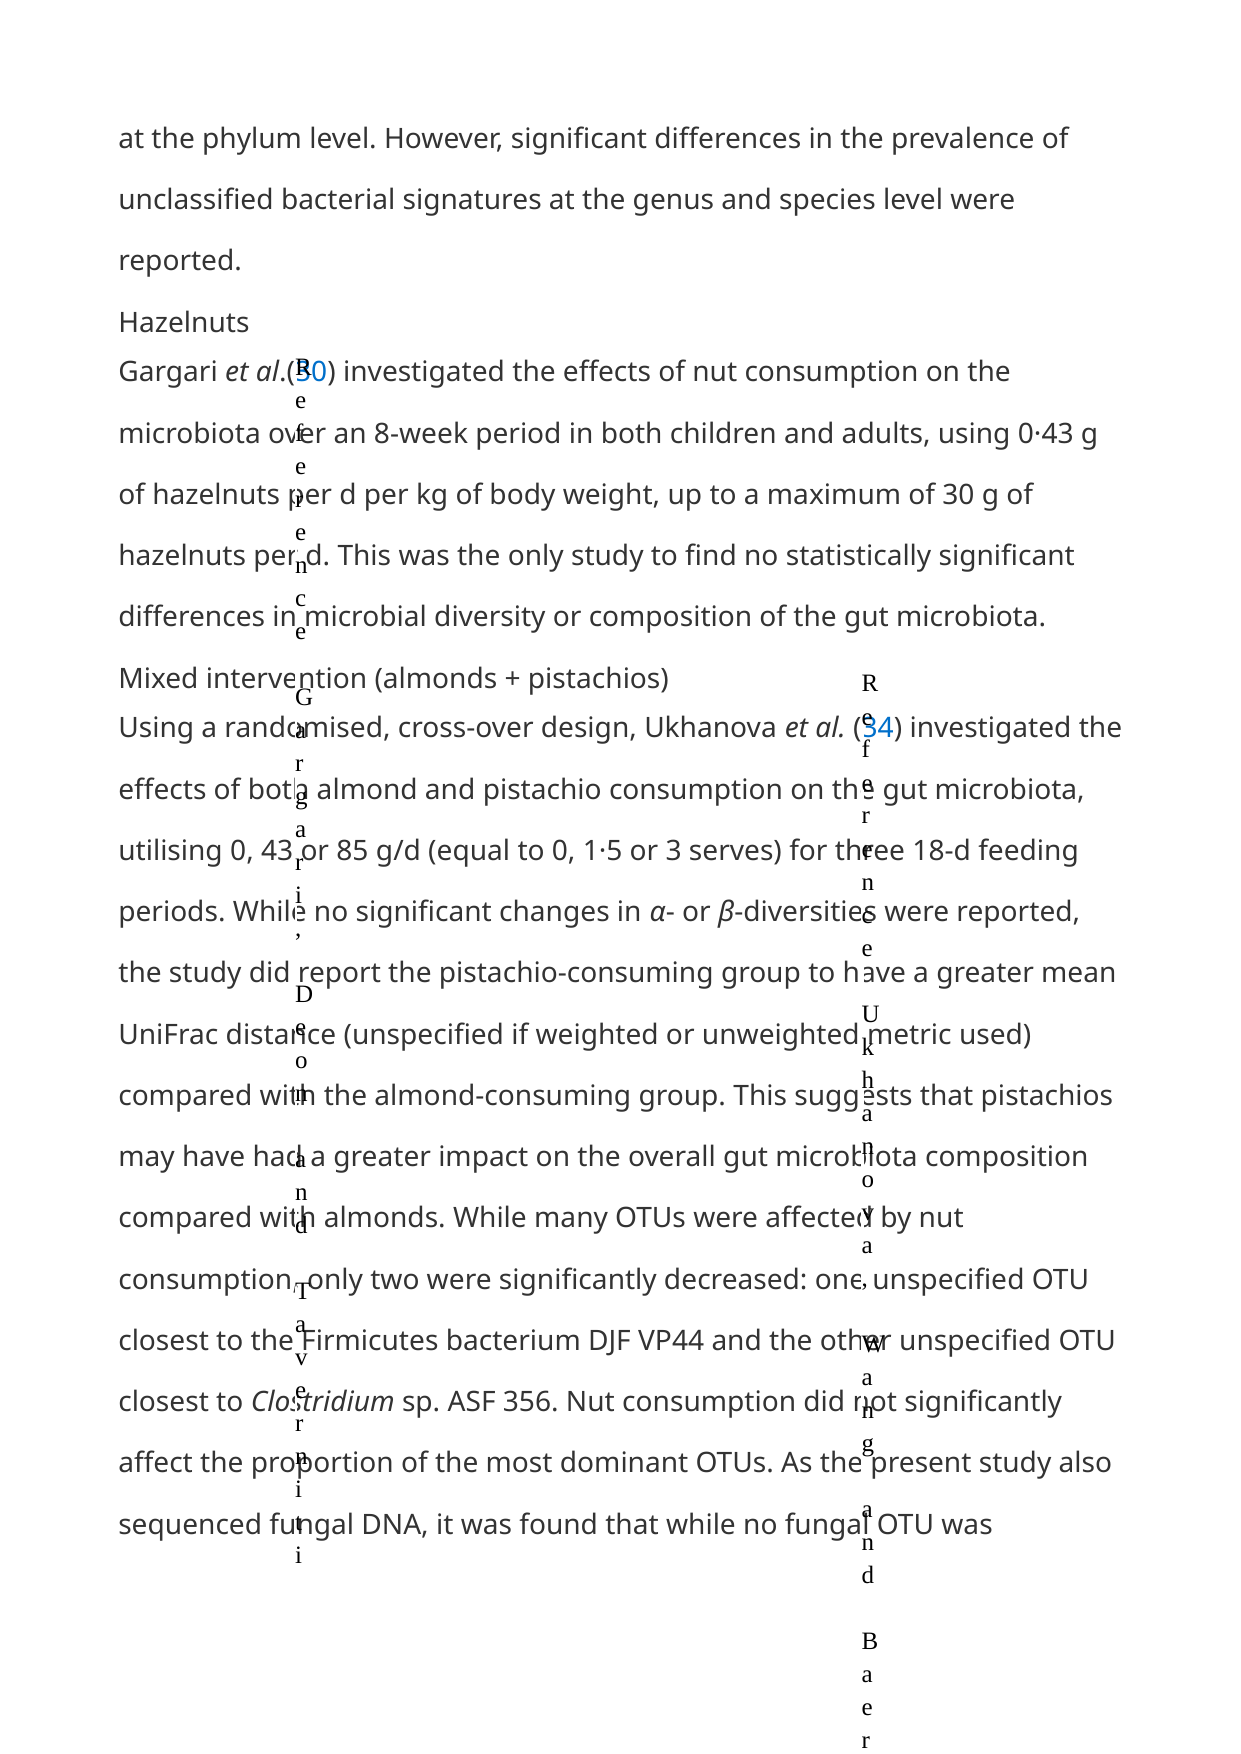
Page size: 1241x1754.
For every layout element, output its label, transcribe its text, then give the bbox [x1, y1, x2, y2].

text Using a randomised, cross-over design, Ukhanova et al. (34) investigated the effects of both almond and pistachio consumption on the gut microbiota, utilising 0, 43 or 85 g/d (equal to 0, 1·5 or 3 serves) for three 18-d feeding periods. While no significant changes in α- or β-diversities were reported, the study did report the pistachio-consuming group to have a greater mean UniFrac distance (unspecified if weighted or unweighted metric used) compared with the almond-consuming group. This suggests that pistachios may have had a greater impact on the overall gut microbiota composition compared with almonds. While many OTUs were affected by nut consumption, only two were significantly decreased: one unspecified OTU closest to the Firmicutes bacterium DJF VP44 and the other unspecified OTU closest to Clostridium sp. ASF 356. Nut consumption did not significantly affect the proportion of the most dominant OTUs. As the present study also sequenced fungal DNA, it was found that while no fungal OTU was significantly increased, various fungal OTUs decreased in proportion (P < 0·01) with nut consumption. [864, 708, 1122, 1542]
text Using a randomised, cross-over design, Ukhanova et al. (34) investigated the effects of both almond and pistachio consumption on the gut microbiota, utilising 0, 43 or 85 g/d (equal to 0, 1·5 or 3 serves) for three 18-d feeding periods. While no significant changes in α- or β-diversities were reported, the study did report the pistachio-consuming group to have a greater mean UniFrac distance (unspecified if weighted or unweighted metric used) compared with the almond-consuming group. This suggests that pistachios may have had a greater impact on the overall gut microbiota composition compared with almonds. While many OTUs were affected by nut consumption, only two were significantly decreased: one unspecified OTU closest to the Firmicutes bacterium DJF VP44 and the other unspecified OTU closest to Clostridium sp. ASF 356. Nut consumption did not significantly affect the proportion of the most dominant OTUs. As the present study also sequenced fungal DNA, it was found that while no fungal OTU was significantly increased, various fungal OTUs decreased in proportion (P < 0·01) with nut consumption. [118, 708, 295, 1542]
subtitle Mixed intervention (almonds + pistachios) [118, 658, 295, 696]
subtitle Hazelnuts [118, 302, 1122, 340]
text Gargari et al.(30) investigated the effects of nut consumption on the microbiota over an 8-week period in both children and adults, using 0·43 g of hazelnuts per d per kg of body weight, up to a maximum of 30 g of hazelnuts per d. This was the only study to find no statistically significant differences in microbial diversity or composition of the gut microbiota. [118, 352, 295, 635]
text Gargari et al.(30) investigated the effects of nut consumption on the microbiota over an 8-week period in both children and adults, using 0·43 g of hazelnuts per d per kg of body weight, up to a maximum of 30 g of hazelnuts per d. This was the only study to find no statistically significant differences in microbial diversity or composition of the gut microbiota. [297, 352, 1122, 635]
text Using a randomised, cross-over design, Ukhanova et al. (34) investigated the effects of both almond and pistachio consumption on the gut microbiota, utilising 0, 43 or 85 g/d (equal to 0, 1·5 or 3 serves) for three 18-d feeding periods. While no significant changes in α- or β-diversities were reported, the study did report the pistachio-consuming group to have a greater mean UniFrac distance (unspecified if weighted or unweighted metric used) compared with the almond-consuming group. This suggests that pistachios may have had a greater impact on the overall gut microbiota composition compared with almonds. While many OTUs were affected by nut consumption, only two were significantly decreased: one unspecified OTU closest to the Firmicutes bacterium DJF VP44 and the other unspecified OTU closest to Clostridium sp. ASF 356. Nut consumption did not significantly affect the proportion of the most dominant OTUs. As the present study also sequenced fungal DNA, it was found that while no fungal OTU was significantly increased, various fungal OTUs decreased in proportion (P < 0·01) with nut consumption. [297, 708, 861, 1542]
subtitle Mixed intervention (almonds + pistachios) [297, 658, 1122, 696]
text Using both adult and children subjects, Burns et al.(32) used almonds (an option of whole raw almonds or almond butter equivalent) over two 3-week diet periods, with adults consuming 43 g/d and children 14 g/d. The present study found no significant change in microbial diversity or significant shifts at the phylum level. However, significant differences in the prevalence of unclassified bacterial signatures at the genus and species level were reported. [118, 118, 1122, 279]
